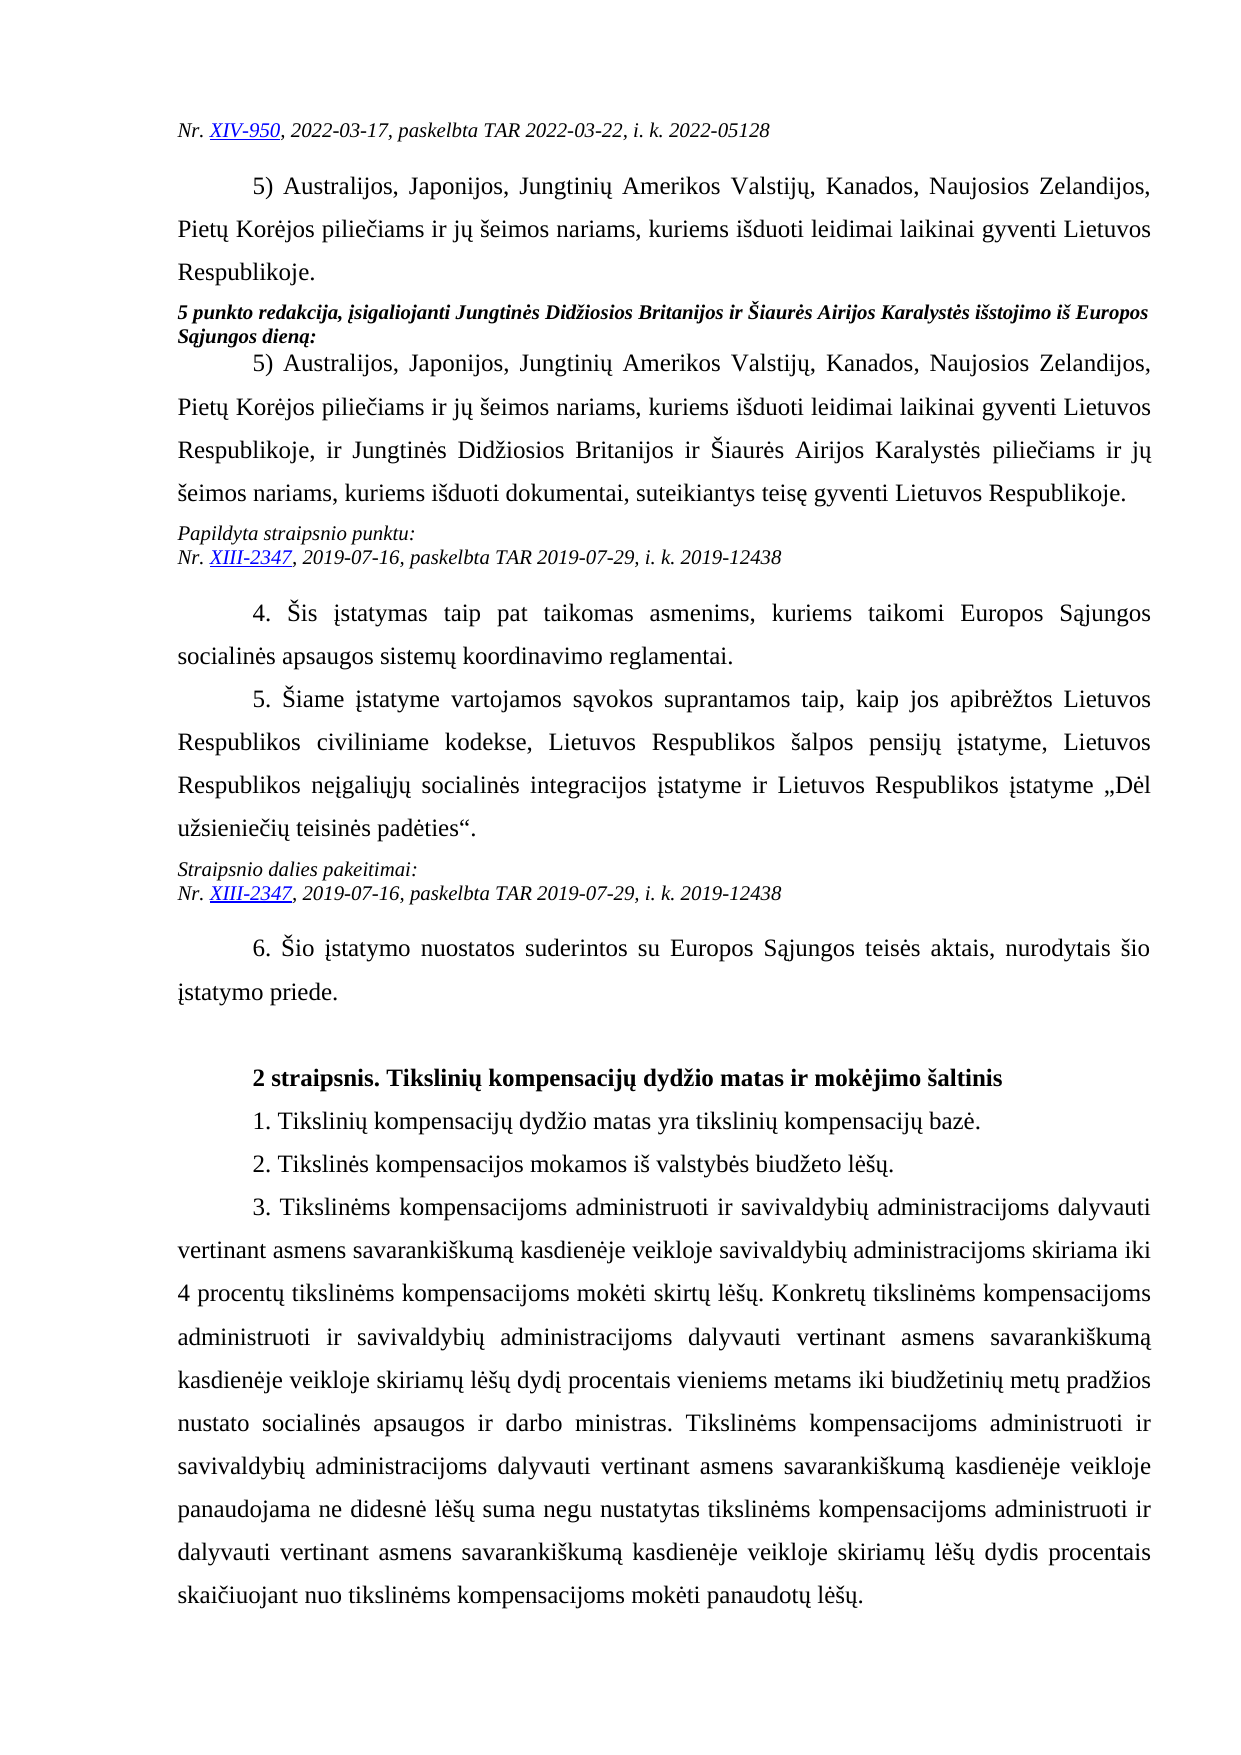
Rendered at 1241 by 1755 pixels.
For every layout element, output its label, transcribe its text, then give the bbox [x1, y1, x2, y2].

text 5) Australijos, Japonijos, Jungtinių Amerikos Valstijų, Kanados, Naujosios Zelandijos, Pietų Korėjos piliečiams ir jų šeimos nariams, kuriems išduoti leidimai laikinai gyventi Lietuvos Respublikoje, ir Jungtinės Didžiosios Britanijos ir Šiaurės Airijos Karalystės piliečiams ir jų šeimos nariams, kuriems išduoti dokumentai, suteikiantys teisę gyventi Lietuvos Respublikoje. [177, 348, 1152, 507]
text 1. Tikslinių kompensacijų dydžio matas yra tikslinių kompensacijų bazė. [177, 1106, 1152, 1135]
text 2 straipsnis. Tikslinių kompensacijų dydžio matas ir mokėjimo šaltinis [177, 1063, 1152, 1092]
text 5) Australijos, Japonijos, Jungtinių Amerikos Valstijų, Kanados, Naujosios Zelandijos, Pietų Korėjos piliečiams ir jų šeimos nariams, kuriems išduoti leidimai laikinai gyventi Lietuvos Respublikoje. [177, 171, 1152, 286]
text Nr. XIV-950, 2022-03-17, paskelbta TAR 2022-03-22, i. k. 2022-05128 [177, 118, 1152, 142]
text Nr. XIII-2347, 2019-07-16, paskelbta TAR 2019-07-29, i. k. 2019-12438 [177, 881, 1152, 905]
text 3. Tikslinėms kompensacijoms administruoti ir savivaldybių administracijoms dalyvauti vertinant asmens savarankiškumą kasdienėje veikloje savivaldybių administracijoms skiriama iki 4 procentų tikslinėms kompensacijoms mokėti skirtų lėšų. Konkretų tikslinėms kompensacijoms administruoti ir savivaldybių administracijoms dalyvauti vertinant asmens savarankiškumą kasdienėje veikloje skiriamų lėšų dydį procentais vieniems metams iki biudžetinių metų pradžios nustato socialinės apsaugos ir darbo ministras. Tikslinėms kompensacijoms administruoti ir savivaldybių administracijoms dalyvauti vertinant asmens savarankiškumą kasdienėje veikloje panaudojama ne didesnė lėšų suma negu nustatytas tikslinėms kompensacijoms administruoti ir dalyvauti vertinant asmens savarankiškumą kasdienėje veikloje skiriamų lėšų dydis procentais skaičiuojant nuo tikslinėms kompensacijoms mokėti panaudotų lėšų. [177, 1192, 1152, 1609]
text 5 punkto redakcija, įsigaliojanti Jungtinės Didžiosios Britanijos ir Šiaurės Airijos Karalystės išstojimo iš Europos Sąjungos dieną: [177, 300, 1152, 348]
text 4. Šis įstatymas taip pat taikomas asmenims, kuriems taikomi Europos Sąjungos socialinės apsaugos sistemų koordinavimo reglamentai. [177, 598, 1152, 670]
text 2. Tikslinės kompensacijos mokamos iš valstybės biudžeto lėšų. [177, 1149, 1152, 1178]
text Papildyta straipsnio punktu: [177, 521, 1152, 545]
text Straipsnio dalies pakeitimai: [177, 857, 1152, 881]
text 5. Šiame įstatyme vartojamos sąvokos suprantamos taip, kaip jos apibrėžtos Lietuvos Respublikos civiliniame kodekse, Lietuvos Respublikos šalpos pensijų įstatyme, Lietuvos Respublikos neįgaliųjų socialinės integracijos įstatyme ir Lietuvos Respublikos įstatyme „Dėl užsieniečių teisinės padėties“. [177, 684, 1152, 842]
text Nr. XIII-2347, 2019-07-16, paskelbta TAR 2019-07-29, i. k. 2019-12438 [177, 545, 1152, 569]
text 6. Šio įstatymo nuostatos suderintos su Europos Sąjungos teisės aktais, nurodytais šio įstatymo priede. [177, 933, 1152, 1005]
